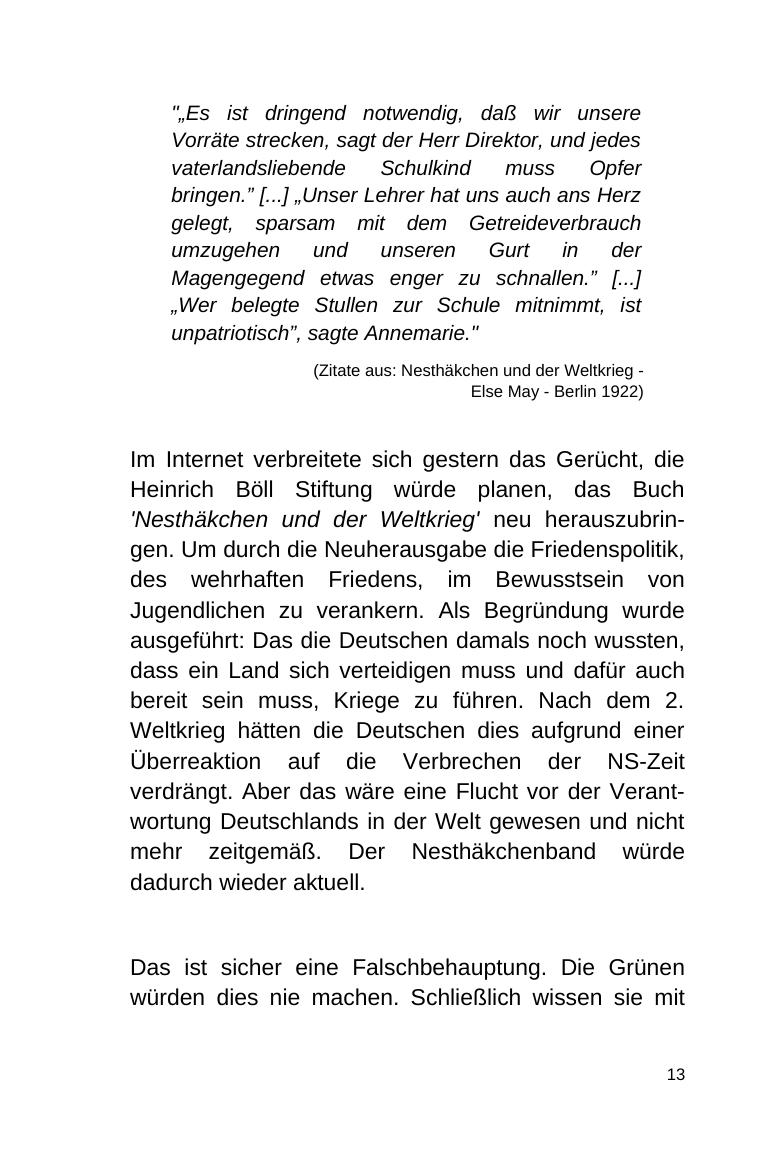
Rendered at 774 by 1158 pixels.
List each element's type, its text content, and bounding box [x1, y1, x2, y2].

text Das ist sicher eine Falschbehauptung. Die Grünen würden dies nie machen. Schließlich wissen sie mit [130, 954, 685, 1010]
text (Zitate aus: Nesthäkchen und der Weltkrieg - [171, 360, 644, 379]
text "„Es ist dringend notwendig, daß wir unsere Vorräte strecken, sagt der Herr Direktor, und jedes vaterlandsliebende Schulkind muss Opfer bringen.” [...] „Unser Lehrer hat uns auch ans Herz gelegt, sparsam mit dem Getreideverbrauch umzugehen und unseren Gurt in der Magengegend etwas enger zu schnallen.” [...] „Wer belegte Stullen zur Schule mitnimmt, ist unpatriotisch”, sagte Annemarie." [171, 100, 644, 344]
text Else May - Berlin 1922) [171, 382, 644, 401]
text Im Internet verbreitete sich gestern das Gerücht, die Heinrich Böll Stiftung würde planen, das Buch 'Nesthäkchen und der Weltkrieg' neu herauszubrin-gen. Um durch die Neuherausgabe die Friedenspolitik, des wehrhaften Friedens, im Bewusstsein von Jugendlichen zu verankern. Als Begründung wurde ausgeführt: Das die Deutschen damals noch wussten, dass ein Land sich verteidigen muss und dafür auch bereit sein muss, Kriege zu führen. Nach dem 2. Weltkrieg hätten die Deutschen dies aufgrund einer Überreaktion auf die Verbrechen der NS-Zeit verdrängt. Aber das wäre eine Flucht vor der Verant-wortung Deutschlands in der Welt gewesen und nicht mehr zeitgemäß. Der Nesthäkchenband würde dadurch wieder aktuell. [130, 446, 685, 895]
